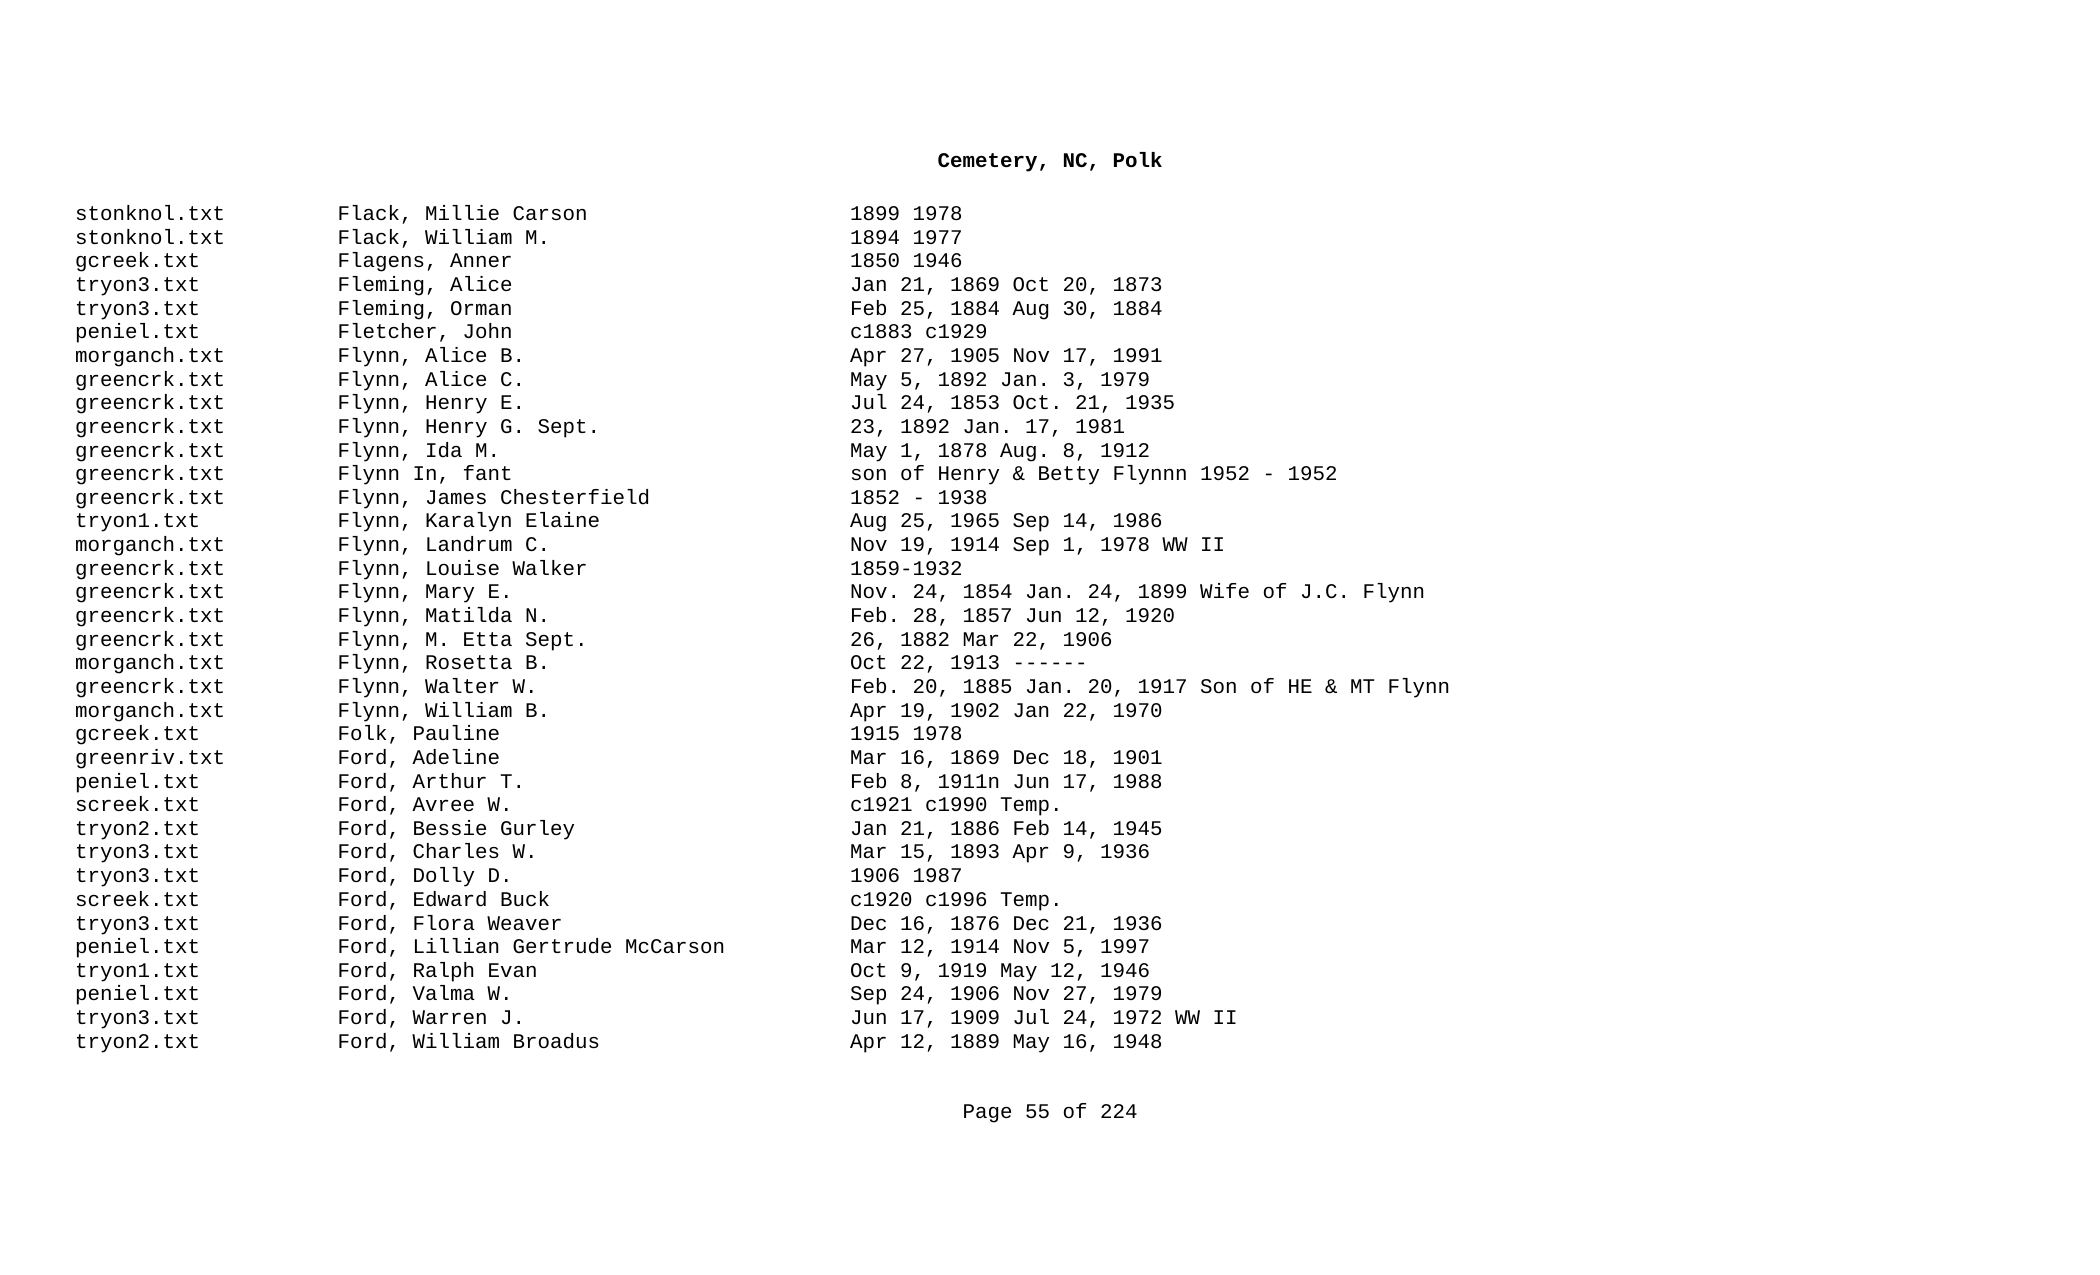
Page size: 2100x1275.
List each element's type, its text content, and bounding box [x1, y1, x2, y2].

text tryon1.txt Ford, Ralph Evan Oct 9, 1919 May 12, 1946 [75, 960, 2025, 983]
text stonknol.txt Flack, Millie Carson 1899 1978 [75, 203, 2025, 227]
text greencrk.txt Flynn In, fant son of Henry & Betty Flynnn 1952 - 1952 [75, 463, 2025, 487]
text tryon3.txt Ford, Dolly D. 1906 1987 [75, 865, 2025, 889]
text peniel.txt Ford, Valma W. Sep 24, 1906 Nov 27, 1979 [75, 983, 2025, 1007]
text greencrk.txt Flynn, Mary E. Nov. 24, 1854 Jan. 24, 1899 Wife of J.C. Flynn [75, 581, 2025, 605]
text tryon1.txt Flynn, Karalyn Elaine Aug 25, 1965 Sep 14, 1986 [75, 511, 2025, 534]
text morganch.txt Flynn, Alice B. Apr 27, 1905 Nov 17, 1991 [75, 345, 2025, 369]
text gcreek.txt Flagens, Anner 1850 1946 [75, 250, 2025, 274]
text peniel.txt Ford, Arthur T. Feb 8, 1911n Jun 17, 1988 [75, 771, 2025, 794]
text greenriv.txt Ford, Adeline Mar 16, 1869 Dec 18, 1901 [75, 747, 2025, 771]
text greencrk.txt Flynn, Walter W. Feb. 20, 1885 Jan. 20, 1917 Son of HE & MT Flynn [75, 676, 2025, 700]
text greencrk.txt Flynn, Ida M. May 1, 1878 Aug. 8, 1912 [75, 439, 2025, 463]
text greencrk.txt Flynn, M. Etta Sept. 26, 1882 Mar 22, 1906 [75, 629, 2025, 652]
text tryon2.txt Ford, Bessie Gurley Jan 21, 1886 Feb 14, 1945 [75, 818, 2025, 842]
text tryon3.txt Ford, Charles W. Mar 15, 1893 Apr 9, 1936 [75, 842, 2025, 865]
text gcreek.txt Folk, Pauline 1915 1978 [75, 723, 2025, 747]
text tryon3.txt Ford, Warren J. Jun 17, 1909 Jul 24, 1972 WW II [75, 1007, 2025, 1031]
text morganch.txt Flynn, William B. Apr 19, 1902 Jan 22, 1970 [75, 700, 2025, 723]
text greencrk.txt Flynn, Alice C. May 5, 1892 Jan. 3, 1979 [75, 369, 2025, 392]
text stonknol.txt Flack, William M. 1894 1977 [75, 227, 2025, 250]
text tryon3.txt Fleming, Orman Feb 25, 1884 Aug 30, 1884 [75, 298, 2025, 321]
text tryon3.txt Fleming, Alice Jan 21, 1869 Oct 20, 1873 [75, 274, 2025, 298]
text greencrk.txt Flynn, Louise Walker 1859-1932 [75, 558, 2025, 581]
text greencrk.txt Flynn, Matilda N. Feb. 28, 1857 Jun 12, 1920 [75, 605, 2025, 629]
text screek.txt Ford, Edward Buck c1920 c1996 Temp. [75, 889, 2025, 912]
text tryon3.txt Ford, Flora Weaver Dec 16, 1876 Dec 21, 1936 [75, 912, 2025, 936]
text tryon2.txt Ford, William Broadus Apr 12, 1889 May 16, 1948 [75, 1031, 2025, 1054]
text morganch.txt Flynn, Rosetta B. Oct 22, 1913 ------ [75, 652, 2025, 676]
text greencrk.txt Flynn, Henry E. Jul 24, 1853 Oct. 21, 1935 [75, 392, 2025, 416]
text morganch.txt Flynn, Landrum C. Nov 19, 1914 Sep 1, 1978 WW II [75, 534, 2025, 558]
text screek.txt Ford, Avree W. c1921 c1990 Temp. [75, 794, 2025, 818]
text peniel.txt Fletcher, John c1883 c1929 [75, 321, 2025, 345]
text greencrk.txt Flynn, Henry G. Sept. 23, 1892 Jan. 17, 1981 [75, 416, 2025, 439]
text greencrk.txt Flynn, James Chesterfield 1852 - 1938 [75, 487, 2025, 511]
text peniel.txt Ford, Lillian Gertrude McCarson Mar 12, 1914 Nov 5, 1997 [75, 936, 2025, 960]
